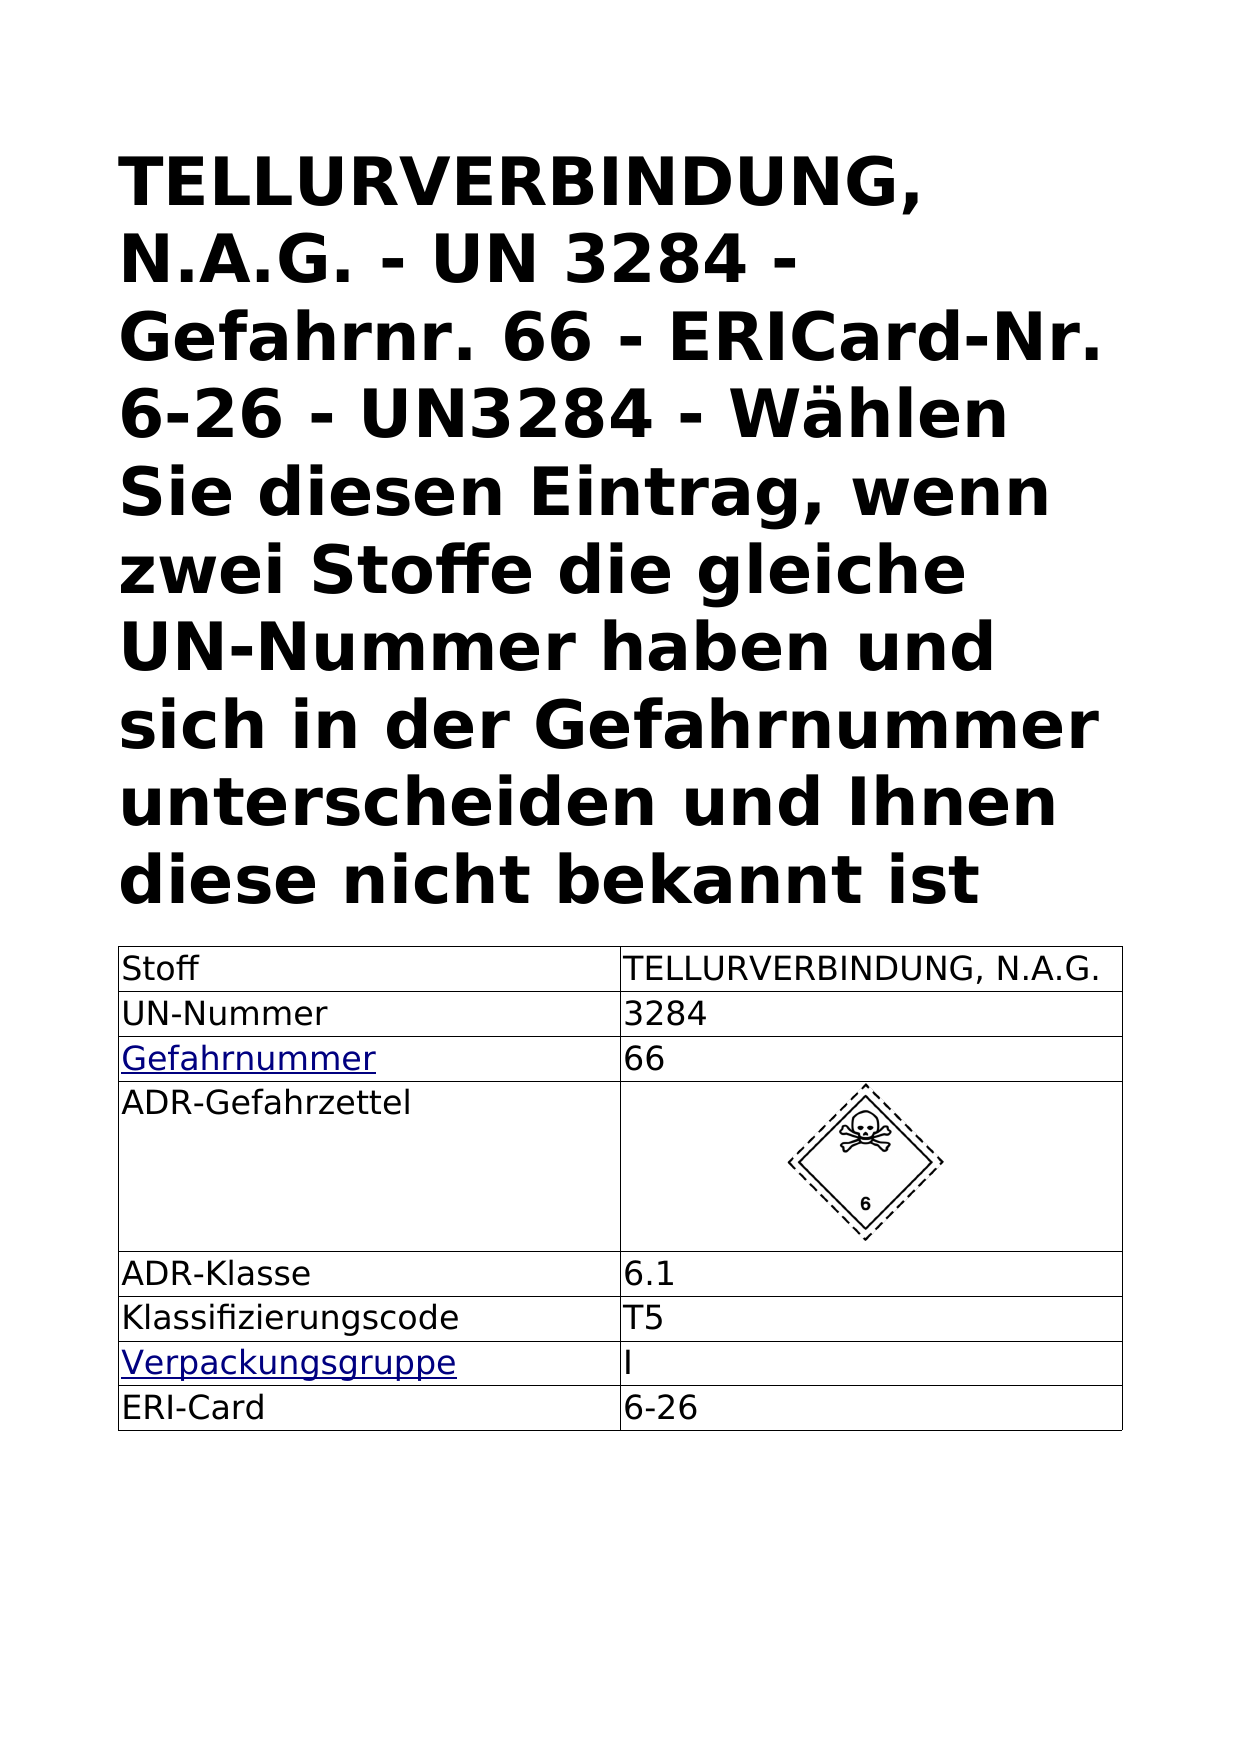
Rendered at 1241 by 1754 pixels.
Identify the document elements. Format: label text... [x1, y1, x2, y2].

table_header TELLURVERBINDUNG, N.A.G. [621, 947, 1122, 991]
table_cell Verpackungsgruppe [119, 1342, 620, 1385]
table_cell I [621, 1342, 1122, 1385]
table_header Stoff [119, 947, 620, 991]
table_cell 66 [621, 1037, 1122, 1081]
subtitle TELLURVERBINDUNG, N.A.G. - UN 3284 - Gefahrnr. 66 - ERICard-Nr. 6-26 - UN3284 - Wählen Sie diesen Eintrag, wenn zwei Stoffe die gleiche UN-Nummer haben und sich in der Gefahrnummer unterscheiden und Ihnen diese nicht bekannt ist [118, 143, 1122, 919]
table_cell [621, 1082, 1122, 1251]
table_cell Gefahrnummer [119, 1037, 620, 1081]
table_cell 3284 [621, 992, 1122, 1036]
table_cell 6.1 [621, 1252, 1122, 1296]
table_cell T5 [621, 1297, 1122, 1341]
table_cell 6-26 [621, 1386, 1122, 1430]
table_cell ADR-Gefahrzettel [119, 1082, 620, 1251]
table_cell Klassifizierungscode [119, 1297, 620, 1341]
picture [787, 1083, 944, 1241]
table_cell UN-Nummer [119, 992, 620, 1036]
table_cell ERI-Card [119, 1386, 620, 1430]
table_cell ADR-Klasse [119, 1252, 620, 1296]
